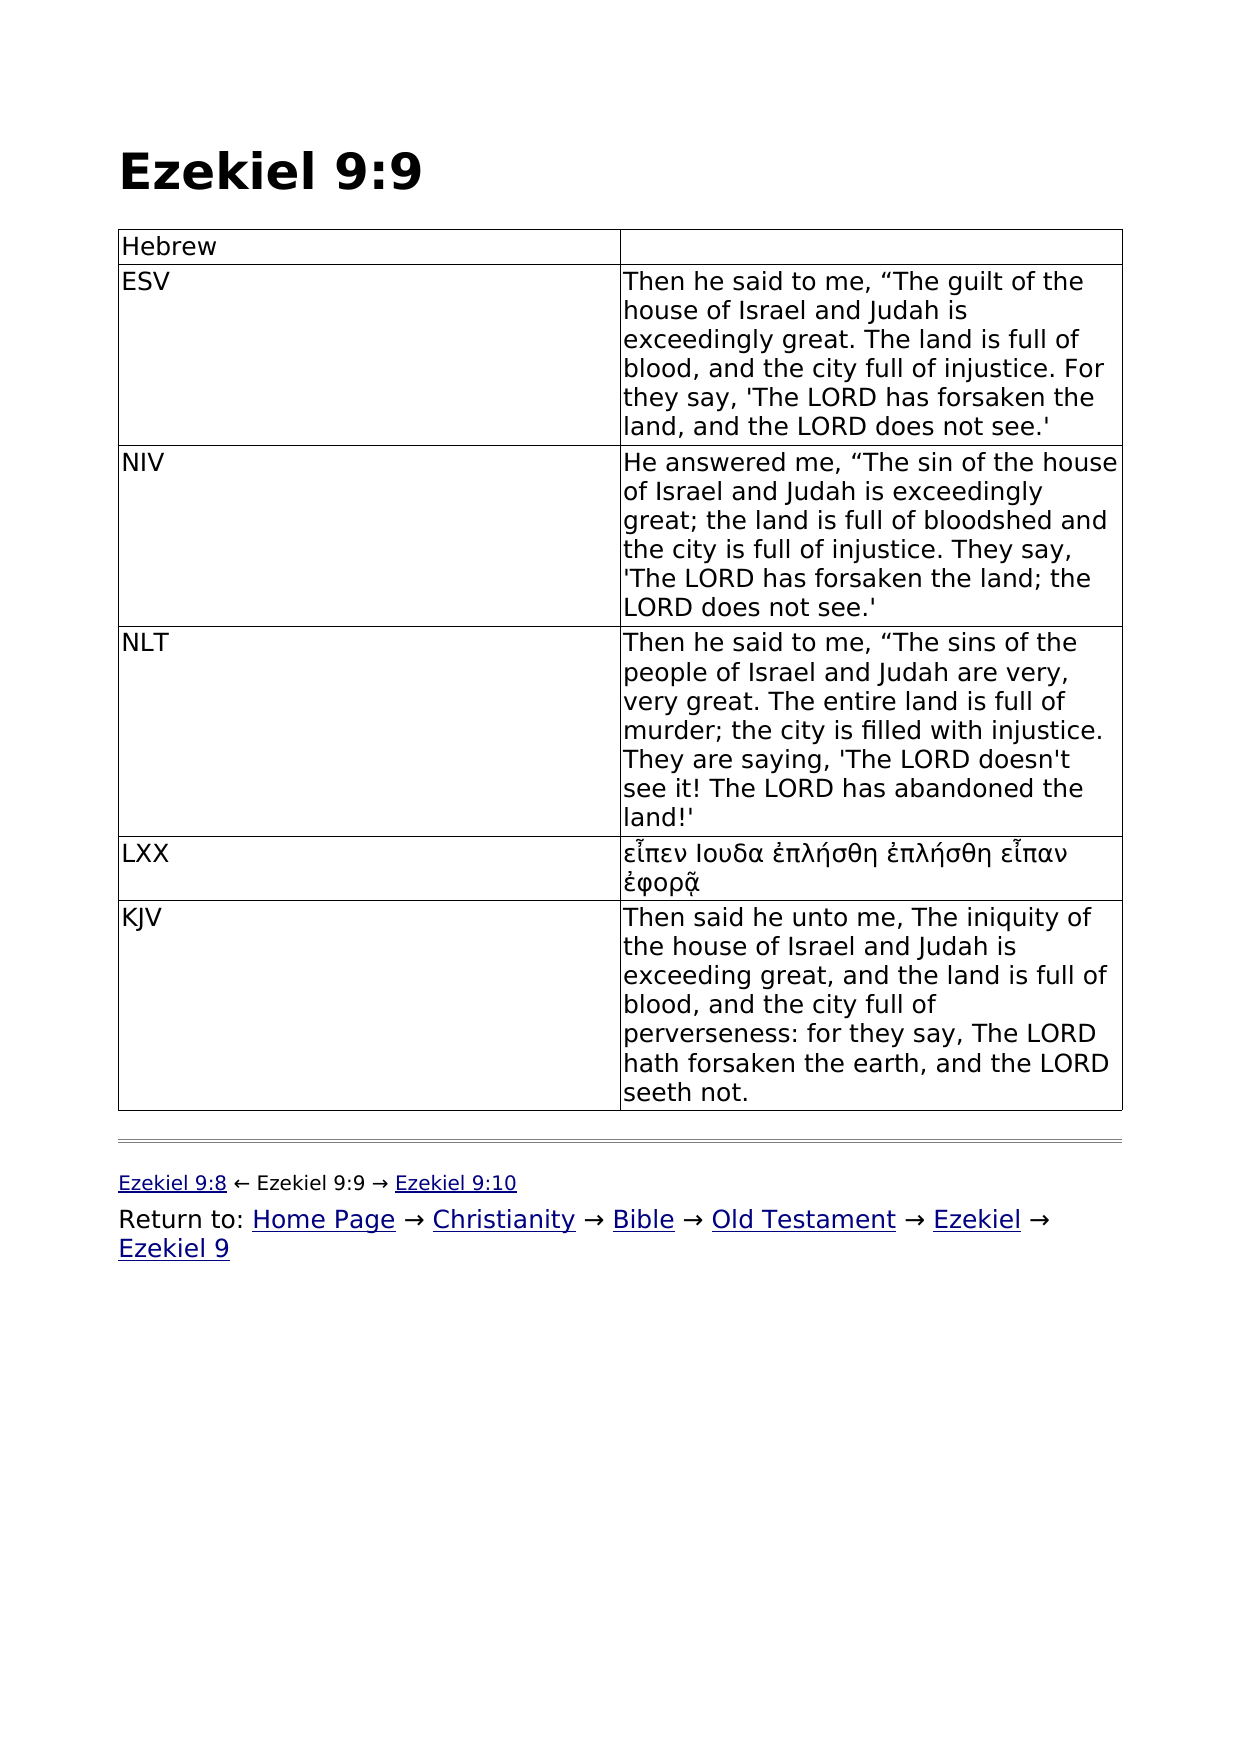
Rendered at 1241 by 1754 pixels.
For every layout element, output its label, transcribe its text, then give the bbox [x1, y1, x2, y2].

table_header Hebrew [119, 230, 620, 264]
table_cell ESV [119, 265, 620, 445]
table_cell Then he said to me, “The guilt of the house of Israel and Judah is exceedingly great. The land is full of blood, and the city full of injustice. For they say, 'The LORD has forsaken the land, and the LORD does not see.' [621, 265, 1122, 445]
text Return to: Home Page → Christianity → Bible → Old Testament → Ezekiel → Ezekiel 9 [118, 1205, 1122, 1264]
table_cell NLT [119, 627, 620, 836]
table_cell Then he said to me, “The sins of the people of Israel and Judah are very, very great. The entire land is full of murder; the city is filled with injustice. They are saying, 'The LORD doesn't see it! The LORD has abandoned the land!' [621, 627, 1122, 836]
text Ezekiel 9:8 ← Ezekiel 9:9 → Ezekiel 9:10 [118, 1171, 1122, 1205]
table_cell Then said he unto me, The iniquity of the house of Israel and Judah is exceeding great, and the land is full of blood, and the city full of perverseness: for they say, The LORD hath forsaken the earth, and the LORD seeth not. [621, 901, 1122, 1110]
table_header [621, 230, 1122, 264]
table_cell KJV [119, 901, 620, 1110]
table_cell He answered me, “The sin of the house of Israel and Judah is exceedingly great; the land is full of bloodshed and the city is full of injustice. They say, 'The LORD has forsaken the land; the LORD does not see.' [621, 446, 1122, 626]
table_cell NIV [119, 446, 620, 626]
table_cell εἶπεν Ιουδα ἐπλήσθη ἐπλήσθη εἶπαν ἐφορᾷ [621, 837, 1122, 900]
subtitle Ezekiel 9:9 [118, 143, 1122, 201]
table_cell LXX [119, 837, 620, 900]
